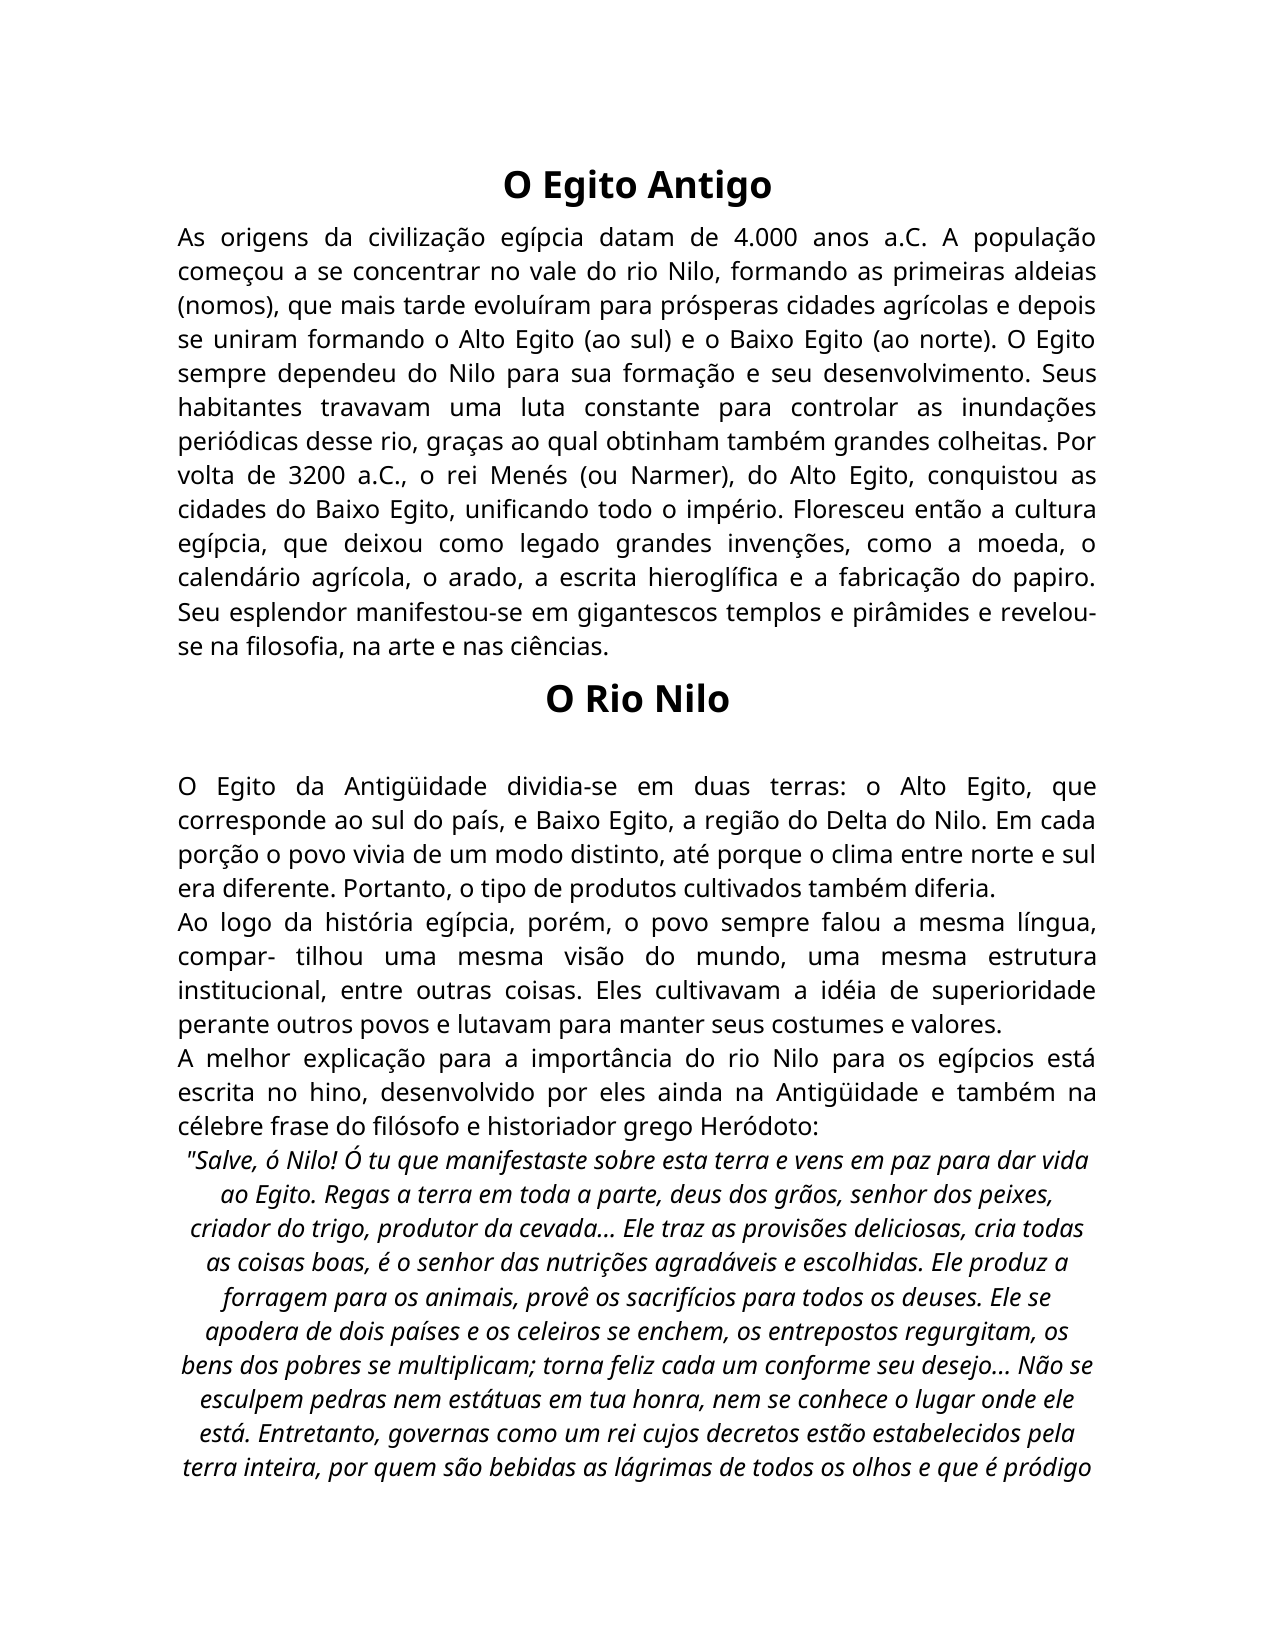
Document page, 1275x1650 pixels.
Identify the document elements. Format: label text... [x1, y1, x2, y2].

text "Salve, ó Nilo! Ó tu que manifestaste sobre esta terra e vens em paz para dar vida ao Egito. Regas a terra em toda a parte, deus dos grãos, senhor dos peixes, criador do trigo, produtor da cevada... Ele traz as provisões deliciosas, cria todas as coisas boas, é o senhor das nutrições agradáveis e escolhidas. Ele produz a forragem para os animais, provê os sacrifícios para todos os deuses. Ele se apodera de dois países e os celeiros se enchem, os entrepostos regurgitam, os bens dos pobres se multiplicam; torna feliz cada um conforme seu desejo... Não se esculpem pedras nem estátuas em tua honra, nem se conhece o lugar onde ele está. Entretanto, governas como um rei cujos decretos estão estabelecidos pela terra inteira, por quem são bebidas as lágrimas de todos os olhos e que é pródigo [177, 1143, 1098, 1483]
text O Egito Antigo [177, 158, 1098, 209]
text Ao logo da história egípcia, porém, o povo sempre falou a mesma língua, compar- tilhou uma mesma visão do mundo, uma mesma estrutura institucional, entre outras coisas. Eles cultivavam a idéia de superioridade perante outros povos e lutavam para manter seus costumes e valores. [177, 904, 1098, 1041]
text O Egito da Antigüidade dividia-se em duas terras: o Alto Egito, que corresponde ao sul do país, e Baixo Egito, a região do Delta do Nilo. Em cada porção o povo vivia de um modo distinto, até porque o clima entre norte e sul era diferente. Portanto, o tipo de produtos cultivados também diferia. [177, 768, 1098, 904]
text O Rio Nilo [177, 673, 1098, 724]
text A melhor explicação para a importância do rio Nilo para os egípcios está escrita no hino, desenvolvido por eles ainda na Antigüidade e também na célebre frase do filósofo e historiador grego Heródoto: [177, 1041, 1098, 1143]
text As origens da civilização egípcia datam de 4.000 anos a.C. A população começou a se concentrar no vale do rio Nilo, formando as primeiras aldeias (nomos), que mais tarde evoluíram para prósperas cidades agrícolas e depois se uniram formando o Alto Egito (ao sul) e o Baixo Egito (ao norte). O Egito sempre dependeu do Nilo para sua formação e seu desenvolvimento. Seus habitantes travavam uma luta constante para controlar as inundações periódicas desse rio, graças ao qual obtinham também grandes colheitas. Por volta de 3200 a.C., o rei Menés (ou Narmer), do Alto Egito, conquistou as cidades do Baixo Egito, unificando todo o império. Floresceu então a cultura egípcia, que deixou como legado grandes invenções, como a moeda, o calendário agrícola, o arado, a escrita hieroglífica e a fabricação do papiro. Seu esplendor manifestou-se em gigantescos templos e pirâmides e revelou-se na filosofia, na arte e nas ciências. [177, 219, 1098, 662]
